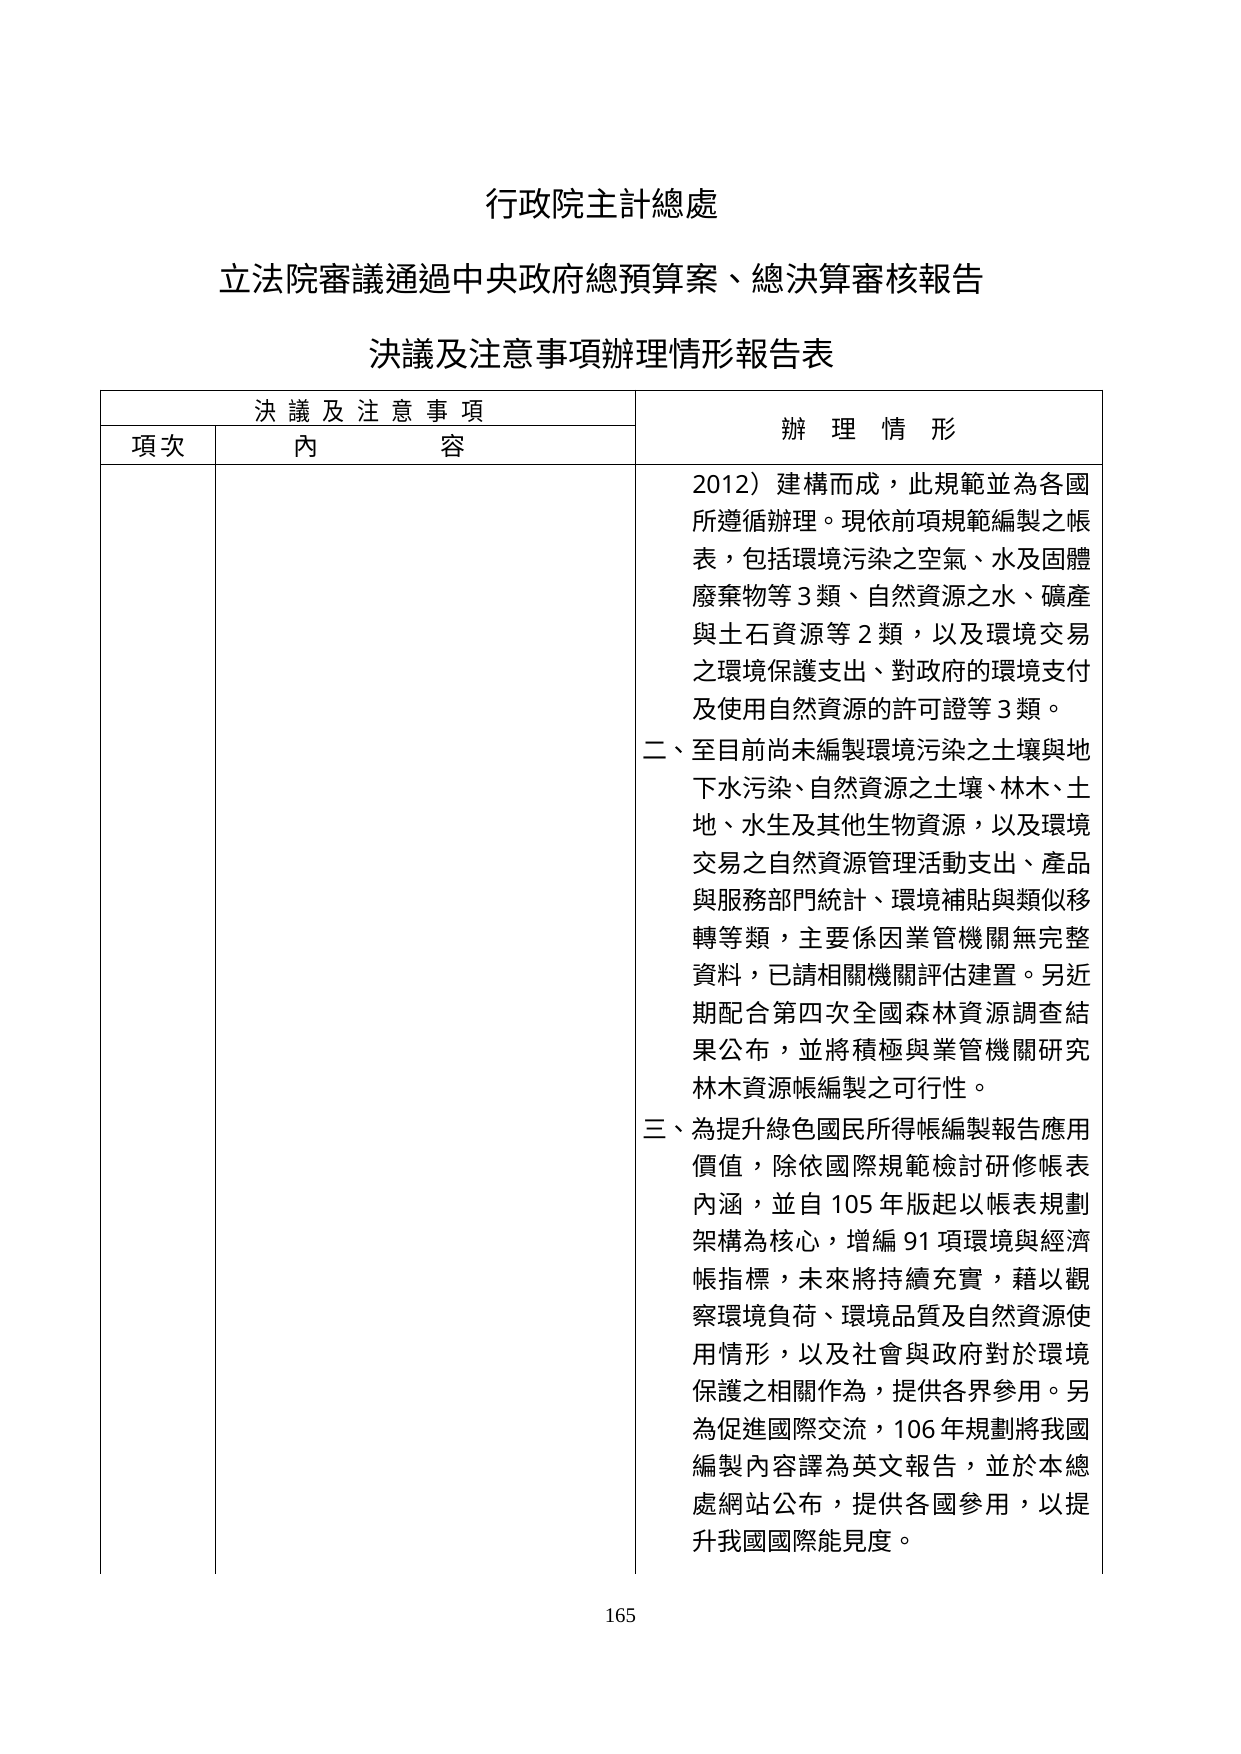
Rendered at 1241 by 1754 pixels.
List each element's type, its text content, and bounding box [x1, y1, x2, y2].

table_cell 項次 [101, 426, 215, 464]
table_header 行政院主計總處 立法院審議通過中央政府總預算案、總決算審核報告 決議及注意事項辦理情形報告表 [101, 165, 1102, 389]
table_cell 內 容 [216, 426, 635, 464]
table_cell 辦理情形 [636, 391, 1102, 464]
table_cell 2012）建構而成，此規範並為各國所遵循辦理。現依前項規範編製之帳表，包括環境污染之空氣、水及固體廢棄物等3類、自然資源之水、礦產與土石資源等2類，以及環境交易之環境保護支出、對政府的環境支付及使用自然資源的許可證等3類。 二、至目前尚未編製環境污染之土壤與地下水污染、自然資源之土壤、林木、土地、水生及其他生物資源，以及環境交易之自然資源管理活動支出、產品與服務部門統計、環境補貼與類似移轉等類，主要係因業管機關無完整資料，已請相關機關評估建置。另近期配合第四次全國森林資源調查結果公布，並將積極與業管機關研究林木資源帳編製之可行性。 三、為提升綠色國民所得帳編製報告應用價值，除依國際規範檢討研修帳表內涵，並自105年版起以帳表規劃架構為核心，增編91項環境與經濟帳指標，未來將持續充實，藉以觀察環境負荷、環境品質及自然資源使用情形，以及社會與政府對於環境保護之相關作為，提供各界參用。另為促進國際交流，106年規劃將我國編製內容譯為英文報告，並於本總處網站公布，提供各國參用，以提升我國國際能見度。 [636, 465, 1102, 1574]
table_cell 決議及注意事項 [101, 391, 635, 425]
table_cell [216, 465, 635, 1574]
table_cell [101, 465, 215, 1574]
